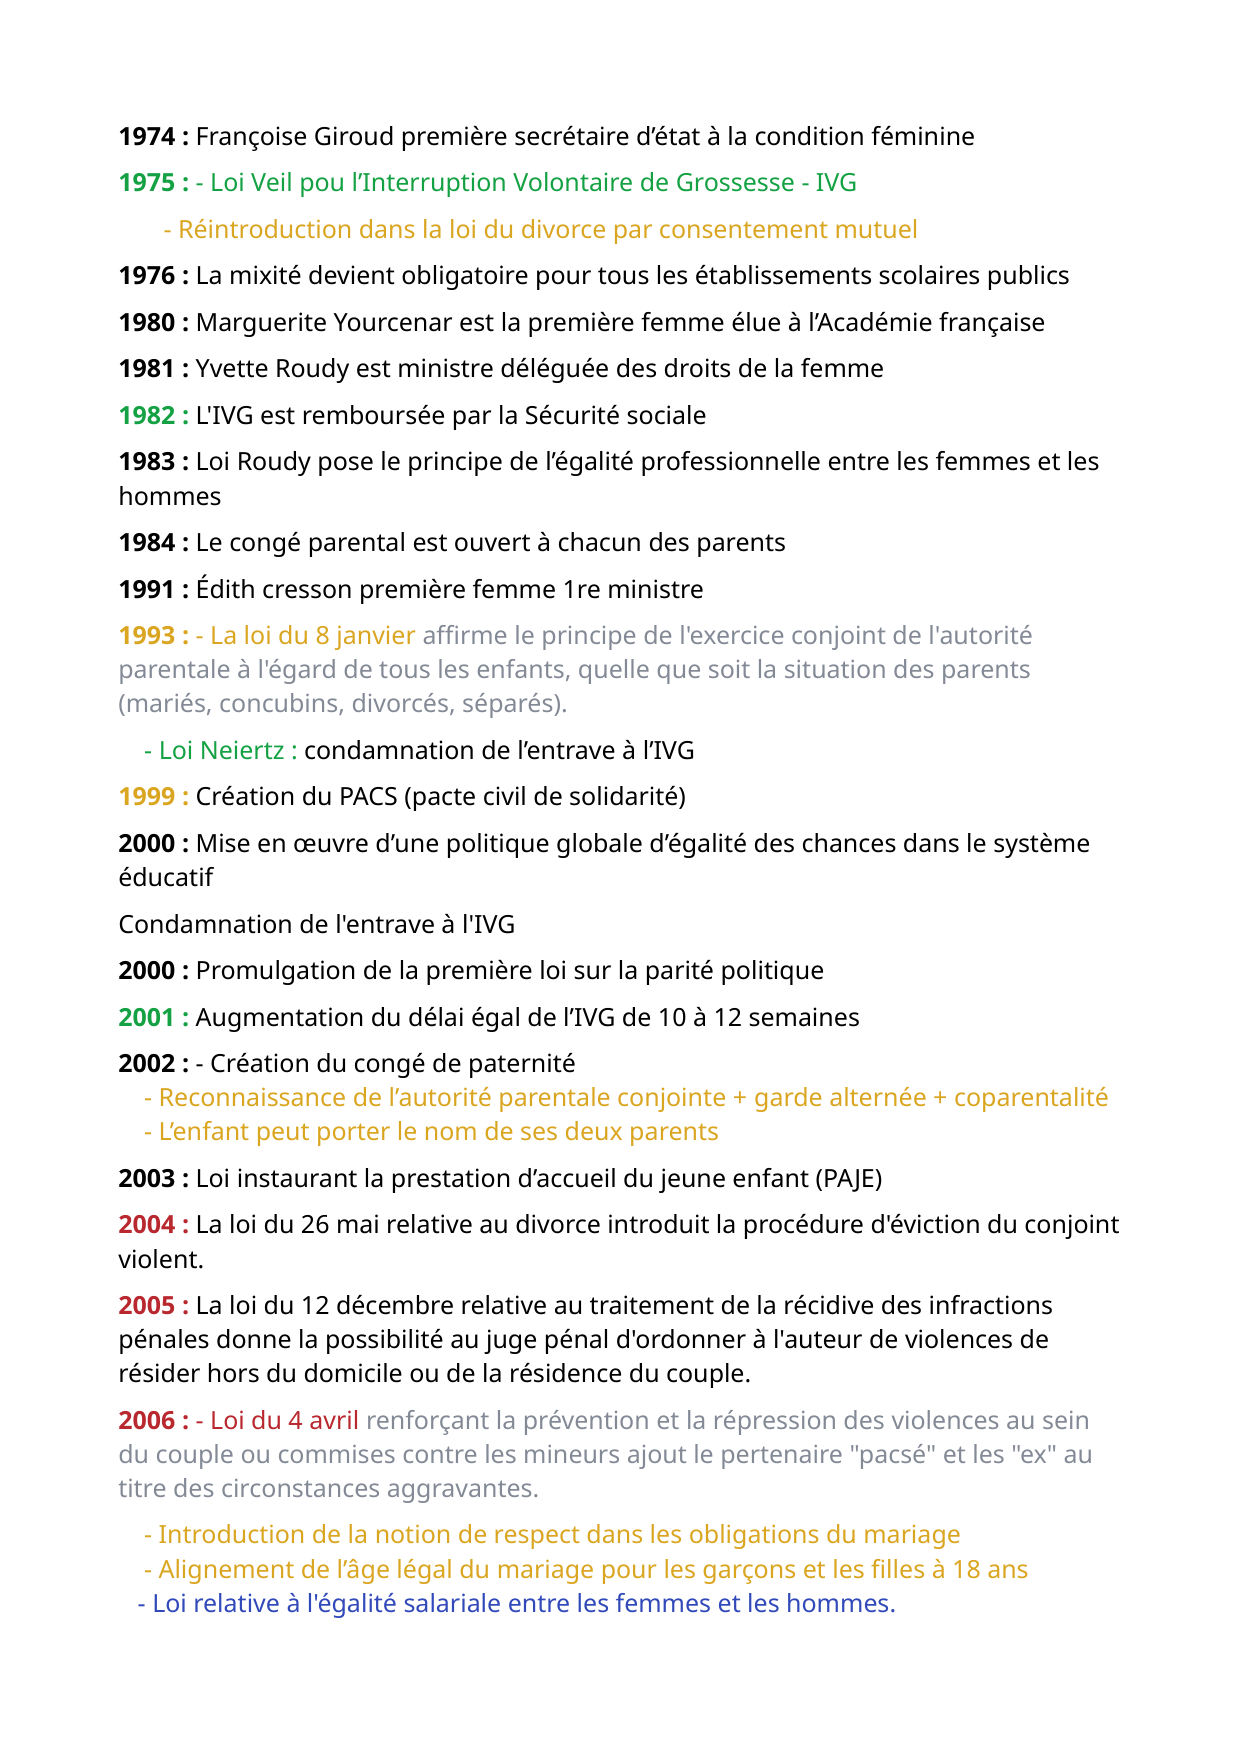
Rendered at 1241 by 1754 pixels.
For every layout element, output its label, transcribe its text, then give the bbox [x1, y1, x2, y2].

text 1999 : Création du PACS (pacte civil de solidarité) [118, 779, 1122, 813]
text 1983 : Loi Roudy pose le principe de l’égalité professionnelle entre les femmes et les hommes [118, 444, 1122, 512]
text 2005 : La loi du 12 décembre relative au traitement de la récidive des infractions pénales donne la possibilité au juge pénal d'ordonner à l'auteur de violences de résider hors du domicile ou de la résidence du couple. [118, 1288, 1122, 1390]
text 2006 : - Loi du 4 avril renforçant la prévention et la répression des violences au sein du couple ou commises contre les mineurs ajout le pertenaire "pacsé" et les "ex" au titre des circonstances aggravantes. [118, 1402, 1122, 1505]
text 2003 : Loi instaurant la prestation d’accueil du jeune enfant (PAJE) [118, 1161, 1122, 1195]
text 2001 : Augmentation du délai égal de l’IVG de 10 à 12 semaines [118, 999, 1122, 1033]
text Condamnation de l'entrave à l'IVG [118, 906, 1122, 940]
text - Introduction de la notion de respect dans les obligations du mariage - Alignement de l’âge légal du mariage pour les garçons et les filles à 18 ans - Loi relative à l'égalité salariale entre les femmes et les hommes. [118, 1517, 1122, 1619]
text 1984 : Le congé parental est ouvert à chacun des parents [118, 525, 1122, 559]
text 1974 : Françoise Giroud première secrétaire d’état à la condition féminine [118, 118, 1122, 152]
text 1980 : Marguerite Yourcenar est la première femme élue à l’Académie française [118, 304, 1122, 338]
text 1993 : - La loi du 8 janvier affirme le principe de l'exercice conjoint de l'autorité parentale à l'égard de tous les enfants, quelle que soit la situation des parents (mariés, concubins, divorcés, séparés). [118, 618, 1122, 720]
text - Loi Neiertz : condamnation de l’entrave à l’IVG [118, 732, 1122, 767]
text 1991 : Édith cresson première femme 1re ministre [118, 571, 1122, 605]
text 2000 : Promulgation de la première loi sur la parité politique [118, 953, 1122, 987]
text - Réintroduction dans la loi du divorce par consentement mutuel [118, 211, 1122, 245]
text 1975 : - Loi Veil pou l’Interruption Volontaire de Grossesse - IVG [118, 165, 1122, 199]
text 1982 : L'IVG est remboursée par la Sécurité sociale [118, 397, 1122, 432]
text 1981 : Yvette Roudy est ministre déléguée des droits de la femme [118, 351, 1122, 385]
text 1976 : La mixité devient obligatoire pour tous les établissements scolaires publics [118, 258, 1122, 292]
text 2000 : Mise en œuvre d’une politique globale d’égalité des chances dans le système éducatif [118, 826, 1122, 894]
text 2004 : La loi du 26 mai relative au divorce introduit la procédure d'éviction du conjoint violent. [118, 1207, 1122, 1275]
text 2002 : - Création du congé de paternité - Reconnaissance de l’autorité parentale conjointe + garde alternée + coparentalité - L’enfant peut porter le nom de ses deux parents [118, 1046, 1122, 1148]
